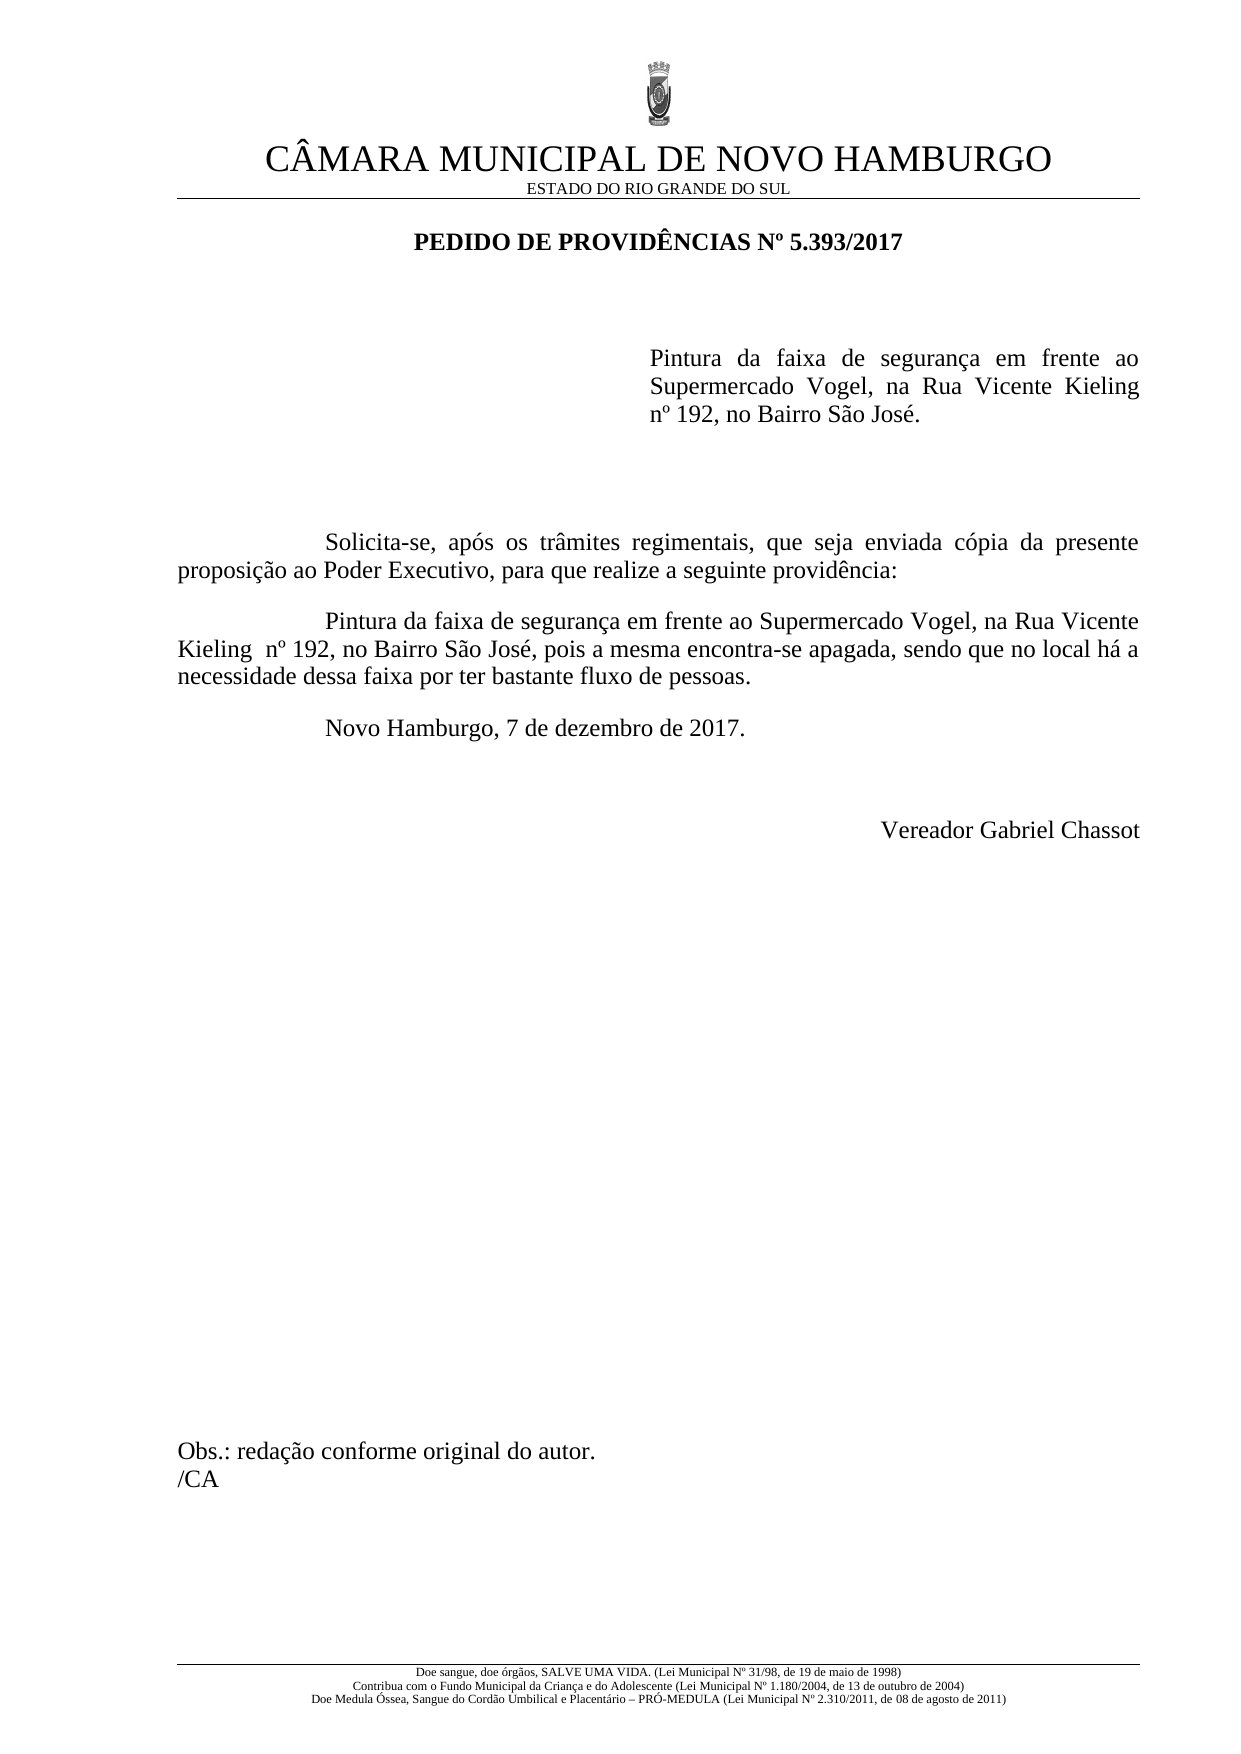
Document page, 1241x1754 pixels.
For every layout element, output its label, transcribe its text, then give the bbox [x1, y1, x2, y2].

text Vereador Gabriel Chassot [177, 816, 1140, 844]
text Pintura da faixa de segurança em frente ao Supermercado Vogel, na Rua Vicente Kieling nº 192, no Bairro São José. [649, 344, 1140, 428]
text Pintura da faixa de segurança em frente ao Supermercado Vogel, na Rua Vicente Kieling nº 192, no Bairro São José, pois a mesma encontra-se apagada, sendo que no local há a necessidade dessa faixa por ter bastante fluxo de pessoas. [177, 607, 1140, 690]
text Solicita-se, após os trâmites regimentais, que seja enviada cópia da presente proposição ao Poder Executivo, para que realize a seguinte providência: [177, 528, 1140, 583]
text PEDIDO DE PROVIDÊNCIAS Nº 5.393/2017 [177, 228, 1140, 256]
text Obs.: redação conforme original do autor. [177, 1437, 1140, 1465]
text Novo Hamburgo, 7 de dezembro de 2017. [177, 714, 1140, 741]
text /CA [177, 1465, 1140, 1493]
